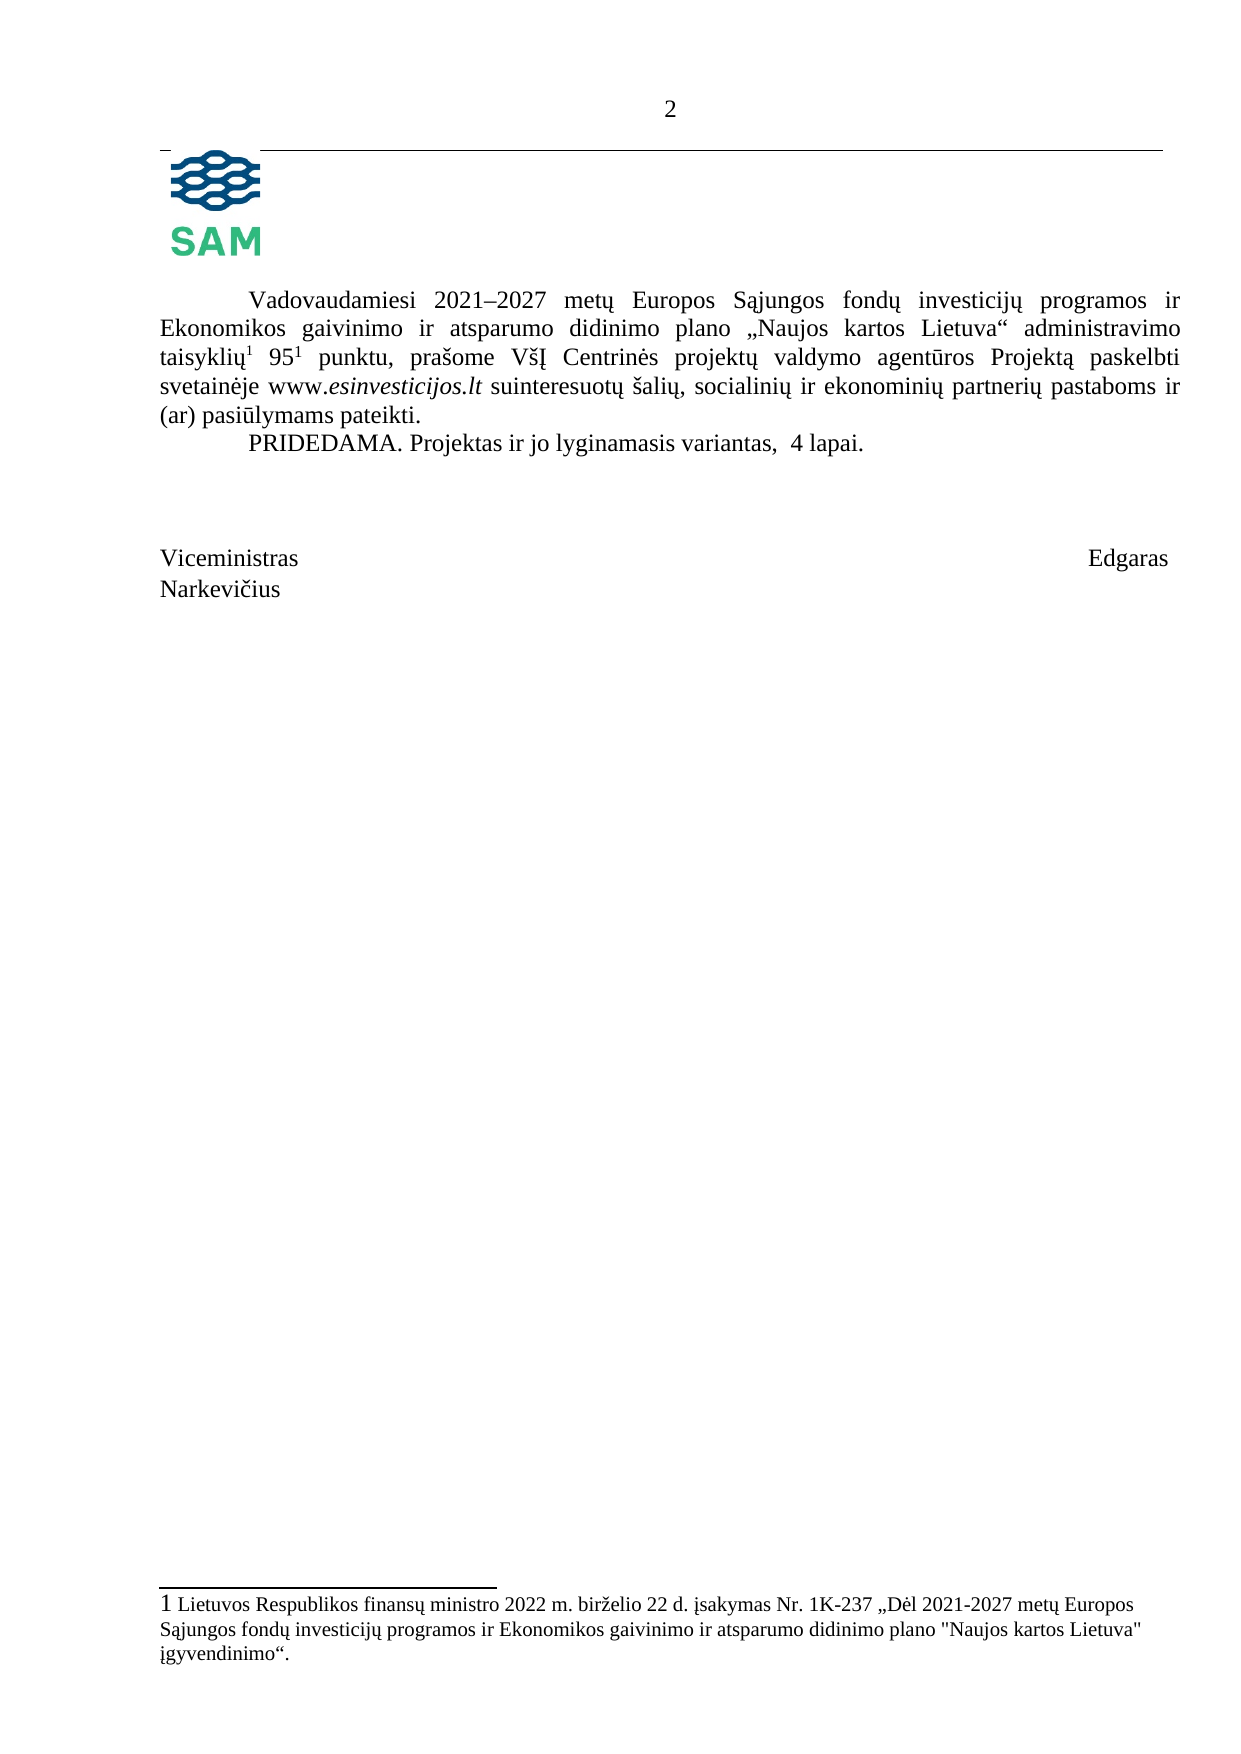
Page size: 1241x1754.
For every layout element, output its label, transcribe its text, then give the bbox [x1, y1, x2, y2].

table_header [321, 151, 513, 256]
table_header [160, 151, 170, 256]
text PRIDEDAMA. Projektas ir jo lyginamasis variantas, 4 lapai. [159, 428, 1181, 457]
text Viceministras Edgaras Narkevičius [159, 543, 1181, 603]
table_header [513, 151, 897, 256]
text Vadovaudamiesi 2021–2027 metų Europos Sąjungos fondų investicijų programos ir Ekonomikos gaivinimo ir atsparumo didinimo plano „Naujos kartos Lietuva“ administravimo taisyklių 951 punktu, prašome VšĮ Centrinės projektų valdymo agentūros Projektą paskelbti svetainėje www.esinvesticijos.lt suinteresuotų šalių, socialinių ir ekonominių partnerių pastaboms ir (ar) pasiūlymams pateikti. [159, 285, 1181, 428]
table_header [897, 151, 1162, 256]
table_header [261, 151, 321, 256]
text Lietuvos Respublikos finansų ministro 2022 m. birželio 22 d. įsakymas Nr. 1K-237 „Dėl 2021-2027 metų Europos Sąjungos fondų investicijų programos ir Ekonomikos gaivinimo ir atsparumo didinimo plano "Naujos kartos Lietuva" įgyvendinimo“. [159, 1588, 1181, 1665]
